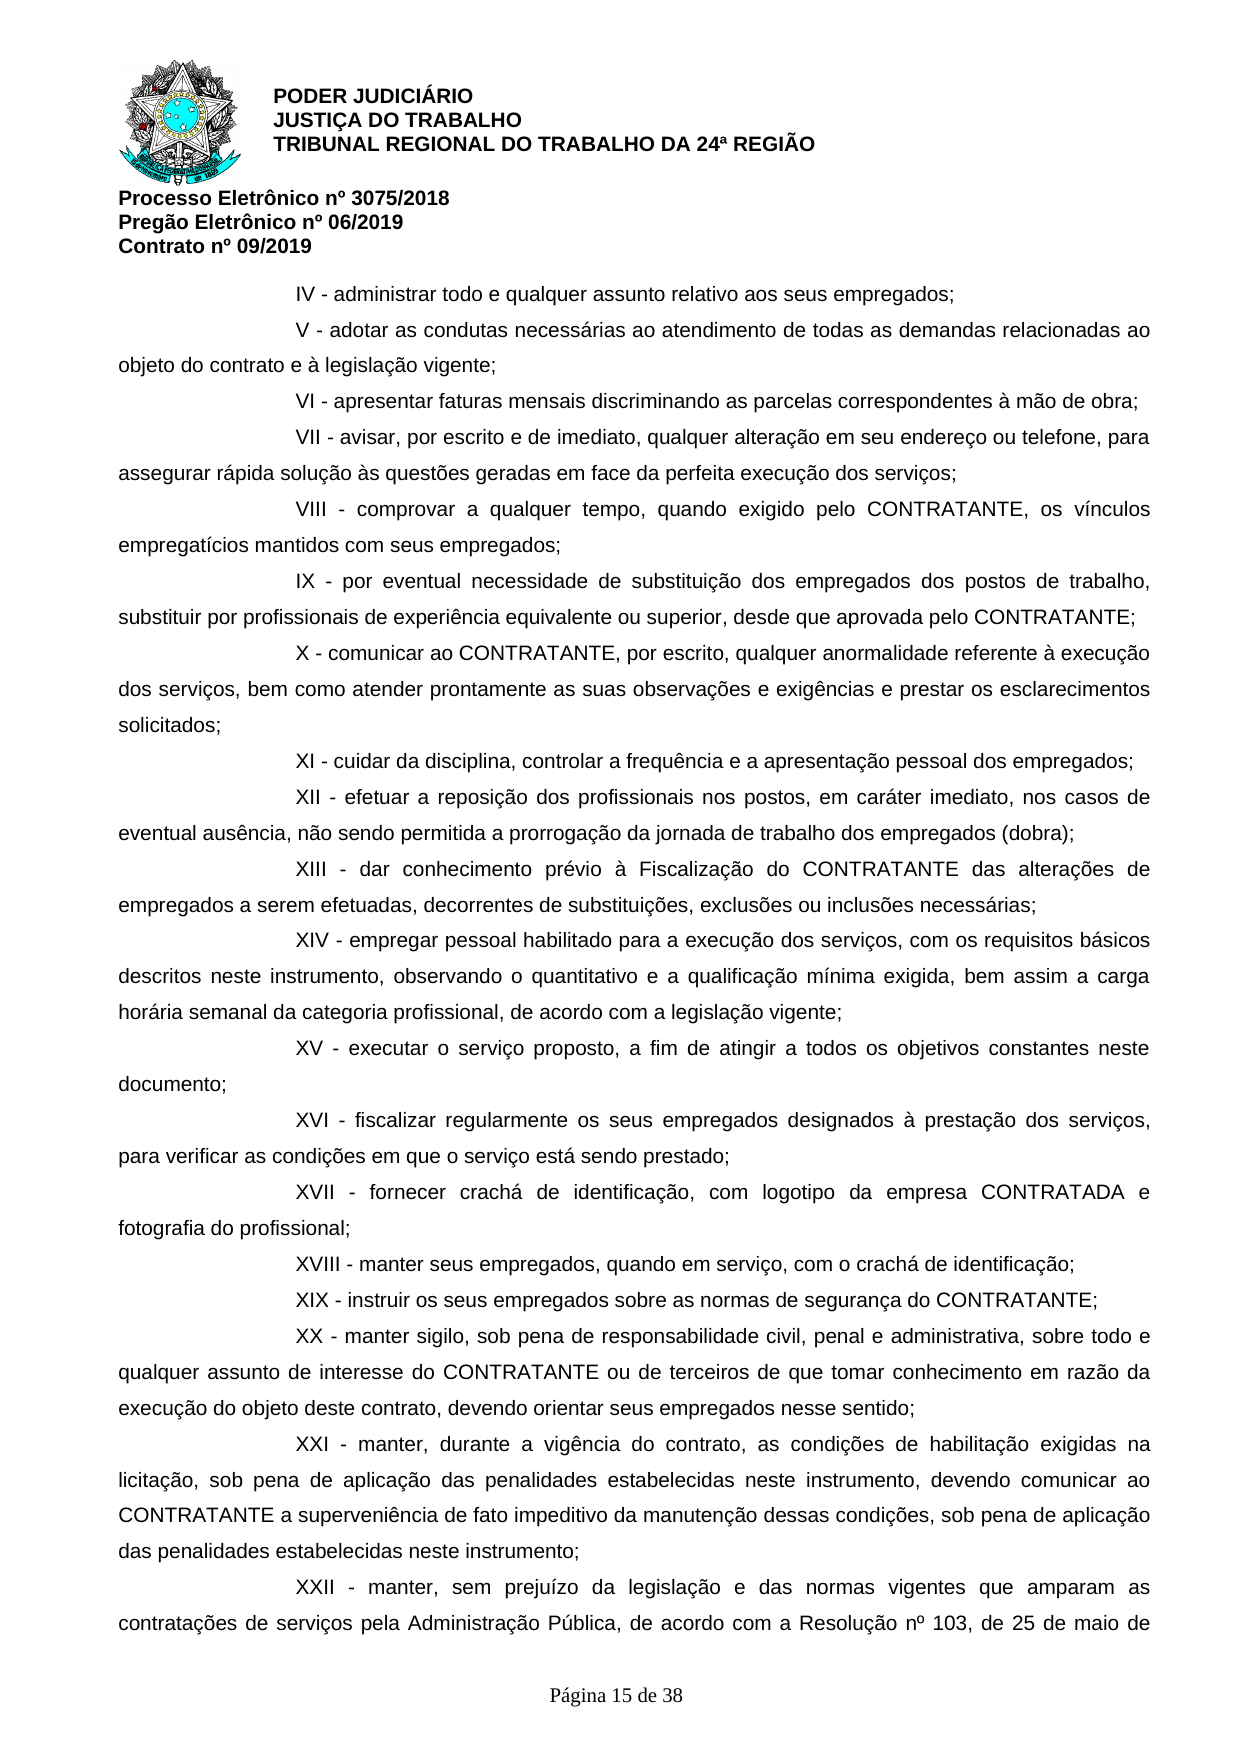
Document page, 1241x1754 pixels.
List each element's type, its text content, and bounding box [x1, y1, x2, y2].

text XVII - fornecer crachá de identificação, com logotipo da empresa CONTRATADA e fotografia do profissional; [118, 1180, 1152, 1240]
text XVIII - manter seus empregados, quando em serviço, com o crachá de identificação; [118, 1252, 1152, 1276]
text XI - cuidar da disciplina, controlar a frequência e a apresentação pessoal dos empregados; [118, 749, 1152, 773]
text V - adotar as condutas necessárias ao atendimento de todas as demandas relacionadas ao objeto do contrato e à legislação vigente; [118, 317, 1152, 377]
text XV - executar o serviço proposto, a fim de atingir a todos os objetivos constantes neste documento; [118, 1036, 1152, 1096]
text XX - manter sigilo, sob pena de responsabilidade civil, penal e administrativa, sobre todo e qualquer assunto de interesse do CONTRATANTE ou de terceiros de que tomar conhecimento em razão da execução do objeto deste contrato, devendo orientar seus empregados nesse sentido; [118, 1324, 1152, 1419]
text VII - avisar, por escrito e de imediato, qualquer alteração em seu endereço ou telefone, para assegurar rápida solução às questões geradas em face da perfeita execução dos serviços; [118, 425, 1152, 485]
text XXI - manter, durante a vigência do contrato, as condições de habilitação exigidas na licitação, sob pena de aplicação das penalidades estabelecidas neste instrumento, devendo comunicar ao CONTRATANTE a superveniência de fato impeditivo da manutenção dessas condições, sob pena de aplicação das penalidades estabelecidas neste instrumento; [118, 1431, 1152, 1563]
text VI - apresentar faturas mensais discriminando as parcelas correspondentes à mão de obra; [118, 389, 1152, 413]
picture [118, 59, 243, 186]
text IV - administrar todo e qualquer assunto relativo aos seus empregados; [118, 281, 1152, 305]
text XIII - dar conhecimento prévio à Fiscalização do CONTRATANTE das alterações de empregados a serem efetuadas, decorrentes de substituições, exclusões ou inclusões necessárias; [118, 856, 1152, 916]
text XII - efetuar a reposição dos profissionais nos postos, em caráter imediato, nos casos de eventual ausência, não sendo permitida a prorrogação da jornada de trabalho dos empregados (dobra); [118, 784, 1152, 844]
text XVI - fiscalizar regularmente os seus empregados designados à prestação dos serviços, para verificar as condições em que o serviço está sendo prestado; [118, 1108, 1152, 1168]
text XIV - empregar pessoal habilitado para a execução dos serviços, com os requisitos básicos descritos neste instrumento, observando o quantitativo e a qualificação mínima exigida, bem assim a carga horária semanal da categoria profissional, de acordo com a legislação vigente; [118, 928, 1152, 1024]
text IX - por eventual necessidade de substituição dos empregados dos postos de trabalho, substituir por profissionais de experiência equivalente ou superior, desde que aprovada pelo CONTRATANTE; [118, 569, 1152, 629]
text XIX - instruir os seus empregados sobre as normas de segurança do CONTRATANTE; [118, 1288, 1152, 1312]
text X - comunicar ao CONTRATANTE, por escrito, qualquer anormalidade referente à execução dos serviços, bem como atender prontamente as suas observações e exigências e prestar os esclarecimentos solicitados; [118, 641, 1152, 737]
text XXII - manter, sem prejuízo da legislação e das normas vigentes que amparam as contratações de serviços pela Administração Pública, de acordo com a Resolução nº 103, de 25 de maio de [118, 1575, 1152, 1635]
text VIII - comprovar a qualquer tempo, quando exigido pelo CONTRATANTE, os vínculos empregatícios mantidos com seus empregados; [118, 497, 1152, 557]
